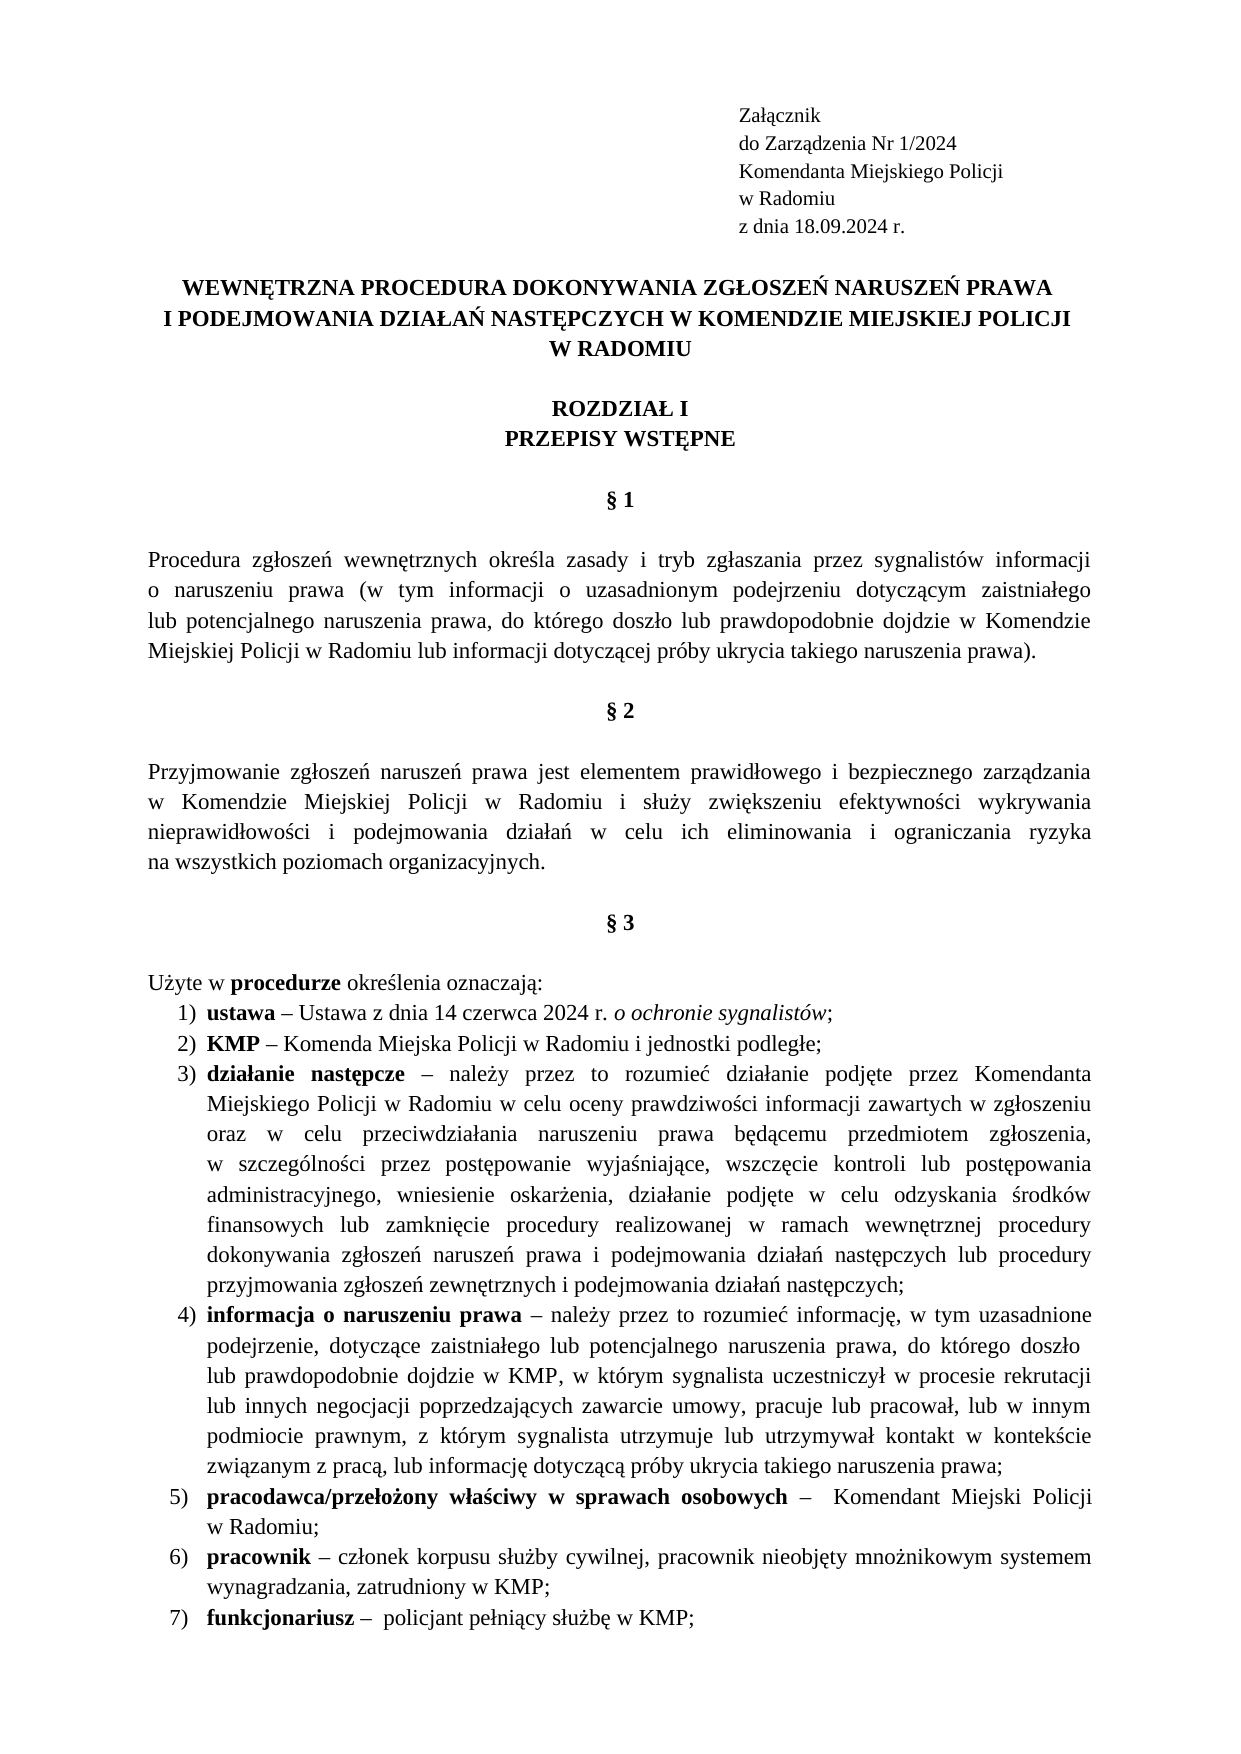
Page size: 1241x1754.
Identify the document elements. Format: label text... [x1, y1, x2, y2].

text z dnia 18.09.2024 r. [664, 214, 1093, 238]
text WEWNĘTRZNA PROCEDURA DOKONYWANIA ZGŁOSZEŃ NARUSZEŃ PRAWA I PODEJMOWANIA DZIAŁAŃ NASTĘPCZYCH W KOMENDZIE MIEJSKIEJ POLICJI W RADOMIU [148, 274, 1093, 361]
list funkcjonariusz – policjant pełniący służbę w KMP; [169, 1604, 1093, 1630]
list działanie następcze – należy przez to rozumieć działanie podjęte przez Komendanta Miejskiego Policji w Radomiu w celu oceny prawdziwości informacji zawartych w zgłoszeniu oraz w celu przeciwdziałania naruszeniu prawa będącemu przedmiotem zgłoszenia, w szczególności przez postępowanie wyjaśniające, wszczęcie kontroli lub postępowania administracyjnego, wniesienie oskarżenia, działanie podjęte w celu odzyskania środków finansowych lub zamknięcie procedury realizowanej w ramach wewnętrznej procedury dokonywania zgłoszeń naruszeń prawa i podejmowania działań następczych lub procedury przyjmowania zgłoszeń zewnętrznych i podejmowania działań następczych; [177, 1060, 1093, 1298]
list informacja o naruszeniu prawa – należy przez to rozumieć informację, w tym uzasadnione podejrzenie, dotyczące zaistniałego lub potencjalnego naruszenia prawa, do którego doszło lub prawdopodobnie dojdzie w KMP, w którym sygnalista uczestniczył w procesie rekrutacji lub innych negocjacji poprzedzających zawarcie umowy, pracuje lub pracował, lub w innym podmiocie prawnym, z którym sygnalista utrzymuje lub utrzymywał kontakt w kontekście związanym z pracą, lub informację dotyczącą próby ukrycia takiego naruszenia prawa; [177, 1302, 1093, 1479]
text Procedura zgłoszeń wewnętrznych określa zasady i tryb zgłaszania przez sygnalistów informacji o naruszeniu prawa (w tym informacji o uzasadnionym podejrzeniu dotyczącym zaistniałego lub potencjalnego naruszenia prawa, do którego doszło lub prawdopodobnie dojdzie w Komendzie Miejskiej Policji w Radomiu lub informacji dotyczącej próby ukrycia takiego naruszenia prawa). [148, 546, 1093, 663]
text Przyjmowanie zgłoszeń naruszeń prawa jest elementem prawidłowego i bezpiecznego zarządzania w Komendzie Miejskiej Policji w Radomiu i służy zwiększeniu efektywności wykrywania nieprawidłowości i podejmowania działań w celu ich eliminowania i ograniczania ryzyka na wszystkich poziomach organizacyjnych. [148, 758, 1093, 875]
list KMP – Komenda Miejska Policji w Radomiu i jednostki podległe; [177, 1030, 1093, 1056]
text do Zarządzenia Nr 1/2024 [148, 131, 1093, 155]
text Komendanta Miejskiego Policji [664, 159, 1093, 183]
text w Radomiu [664, 186, 1093, 210]
text § 1 [148, 486, 1093, 512]
text PRZEPISY WSTĘPNE [148, 426, 1093, 452]
text ROZDZIAŁ I [148, 395, 1093, 422]
list § 3 [148, 909, 1093, 935]
text Załącznik [148, 103, 1093, 127]
list ustawa – Ustawa z dnia 14 czerwca 2024 r. o ochronie sygnalistów; [177, 999, 1093, 1026]
text Użyte w procedurze określenia oznaczają: [148, 969, 1093, 996]
list pracownik – członek korpusu służby cywilnej, pracownik nieobjęty mnożnikowym systemem wynagradzania, zatrudniony w KMP; [169, 1543, 1093, 1600]
list § 2 [148, 697, 1093, 724]
list pracodawca/przełożony właściwy w sprawach osobowych – Komendant Miejski Policji w Radomiu; [169, 1483, 1093, 1539]
